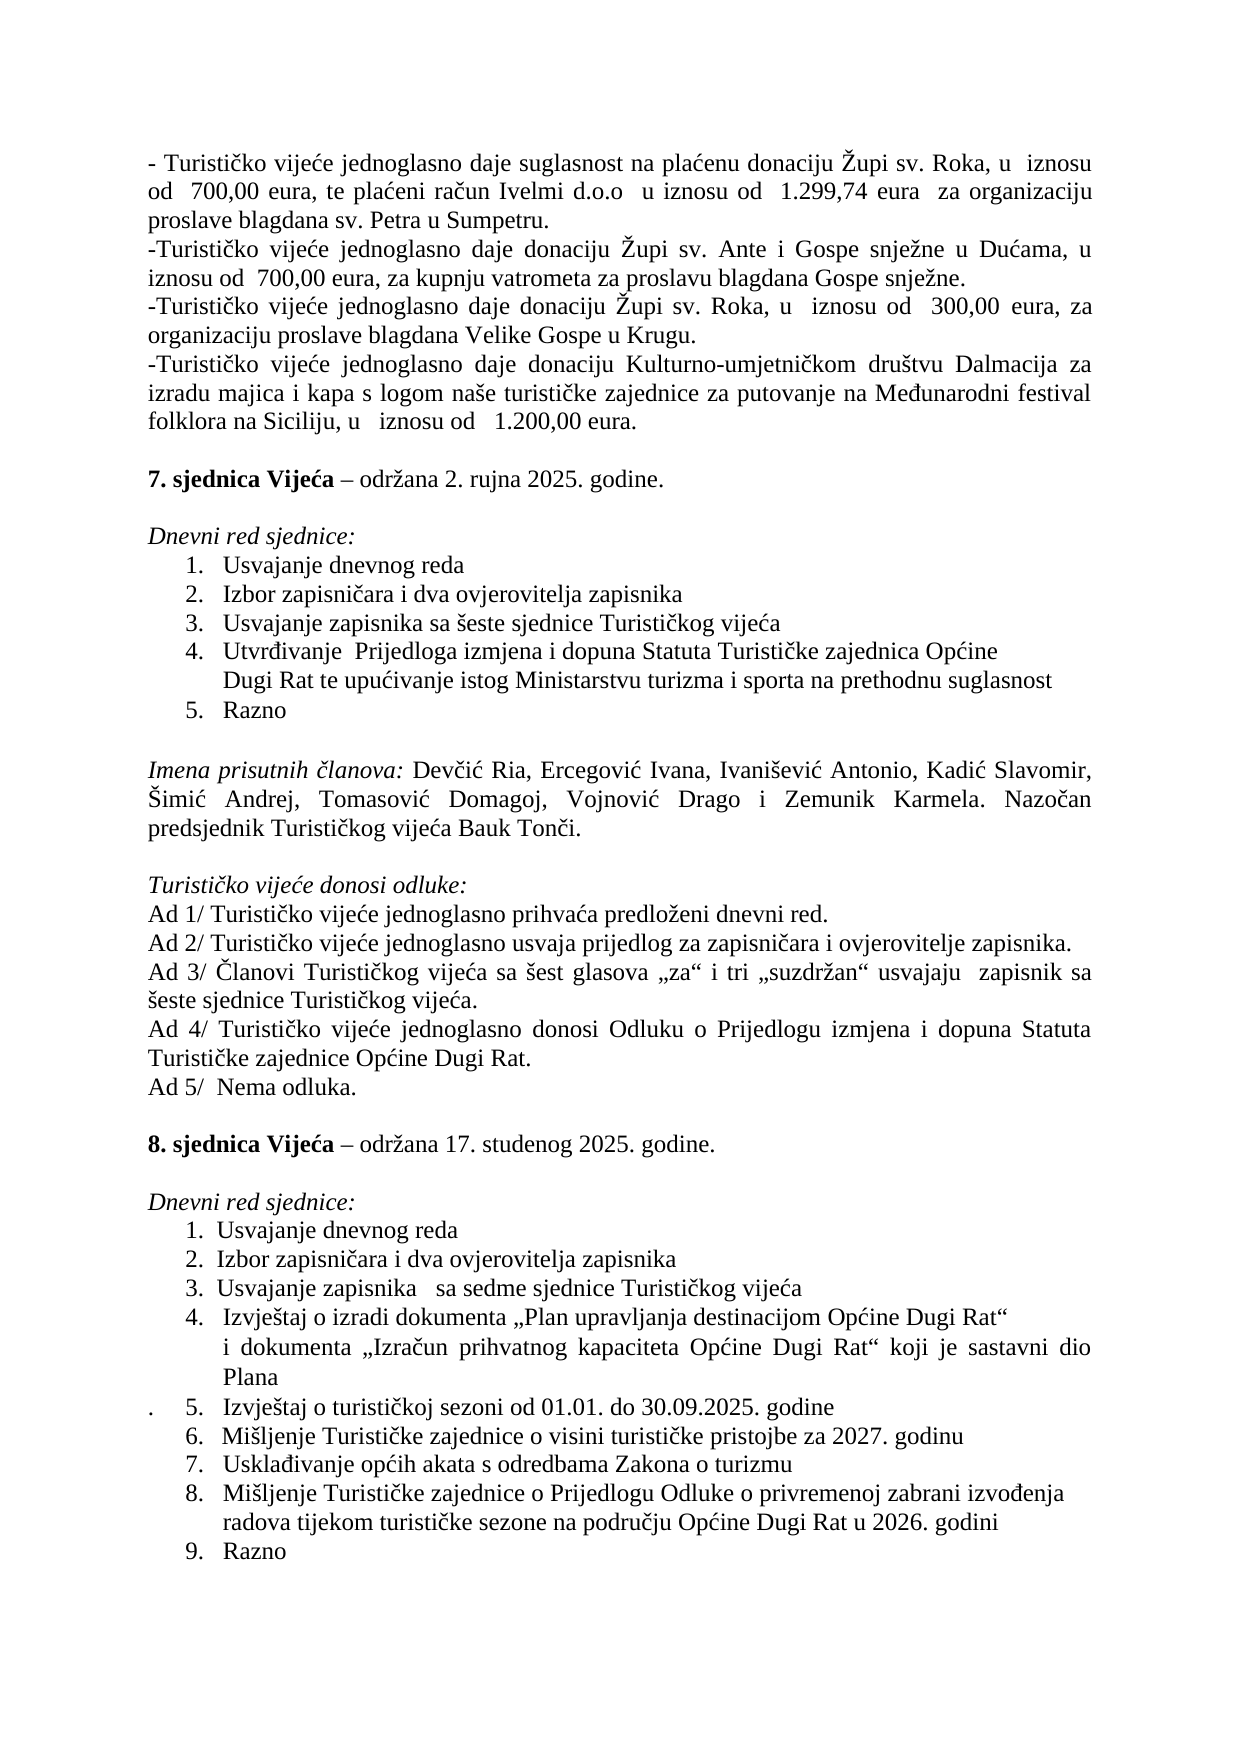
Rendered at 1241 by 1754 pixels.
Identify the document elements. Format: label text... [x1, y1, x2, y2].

text -Turističko vijeće jednoglasno daje donaciju Župi sv. Roka, u iznosu od 300,00 eura, za organizaciju proslave blagdana Velike Gospe u Krugu. [148, 291, 1093, 349]
list Izbor zapisničara i dva ovjerovitelja zapisnika [185, 579, 1093, 608]
list Mišljenje Turističke zajednice o Prijedlogu Odluke o privremenoj zabrani izvođenja radova tijekom turističke sezone na području Općine Dugi Rat u 2026. godini [185, 1478, 1093, 1536]
subtitle Ad 3/ Članovi Turističkog vijeća sa šest glasova „za“ i tri „suzdržan“ usvajaju zapisnik sa šeste sjednice Turističkog vijeća. [148, 957, 1093, 1014]
subtitle Ad 5/ Nema odluka. [148, 1072, 1093, 1100]
text 6. Mišljenje Turističke zajednice o visini turističke pristojbe za 2027. godinu [148, 1421, 1093, 1449]
text Ad 1/ Turističko vijeće jednoglasno prihvaća predloženi dnevni red. [148, 899, 1093, 928]
list Usvajanje zapisnika sa šeste sjednice Turističkog vijeća [185, 608, 1093, 636]
text -Turističko vijeće jednoglasno daje donaciju Župi sv. Ante i Gospe snježne u Dućama, u iznosu od 700,00 eura, za kupnju vatrometa za proslavu blagdana Gospe snježne. [148, 234, 1093, 291]
text Dnevni red sjednice: [148, 521, 1093, 550]
list Utvrđivanje Prijedloga izmjena i dopuna Statuta Turističke zajednica Općine [185, 636, 1093, 665]
text 3. Usvajanje zapisnika sa sedme sjednice Turističkog vijeća [148, 1273, 1093, 1302]
subtitle Ad 2/ Turističko vijeće jednoglasno usvaja prijedlog za zapisničara i ovjerovitelje zapisnika. [148, 928, 1093, 957]
text 2. Izbor zapisničara i dva ovjerovitelja zapisnika [148, 1244, 1093, 1273]
text 1. Usvajanje dnevnog reda [148, 1215, 1093, 1244]
text - Turističko vijeće jednoglasno daje suglasnost na plaćenu donaciju Župi sv. Roka, u iznosu od 700,00 eura, te plaćeni račun Ivelmi d.o.o u iznosu od 1.299,74 eura za organizaciju proslave blagdana sv. Petra u Sumpetru. [148, 148, 1093, 234]
text 8. sjednica Vijeća – održana 17. studenog 2025. godine. [148, 1129, 1093, 1158]
text . 5. Izvještaj o turističkoj sezoni od 01.01. do 30.09.2025. godine [148, 1392, 1093, 1421]
list Razno [185, 695, 1093, 724]
list Razno [185, 1536, 1093, 1564]
list Izvještaj o izradi dokumenta „Plan upravljanja destinacijom Općine Dugi Rat“ [185, 1302, 1093, 1330]
text 7. sjednica Vijeća – održana 2. rujna 2025. godine. [148, 464, 1093, 493]
list Usklađivanje općih akata s odredbama Zakona o turizmu [185, 1449, 1093, 1478]
text -Turističko vijeće jednoglasno daje donaciju Kulturno-umjetničkom društvu Dalmacija za izradu majica i kapa s logom naše turističke zajednice za putovanje na Međunarodni festival folklora na Siciliju, u iznosu od 1.200,00 eura. [148, 349, 1093, 435]
text Turističko vijeće donosi odluke: [148, 870, 1093, 899]
text Dugi Rat te upućivanje istog Ministarstvu turizma i sporta na prethodnu suglasnost [148, 665, 1093, 694]
text Imena prisutnih članova: Devčić Ria, Ercegović Ivana, Ivanišević Antonio, Kadić Slavomir, Šimić Andrej, Tomasović Domagoj, Vojnović Drago i Zemunik Karmela. Nazočan predsjednik Turističkog vijeća Bauk Tonči. [148, 755, 1093, 842]
subtitle Ad 4/ Turističko vijeće jednoglasno donosi Odluku o Prijedlogu izmjena i dopuna Statuta Turističke zajednice Općine Dugi Rat. [148, 1014, 1093, 1072]
list Usvajanje dnevnog reda [185, 550, 1093, 579]
text Dnevni red sjednice: [148, 1187, 1093, 1215]
text i dokumenta „Izračun prihvatnog kapaciteta Općine Dugi Rat“ koji je sastavni dio Plana [223, 1332, 1093, 1391]
